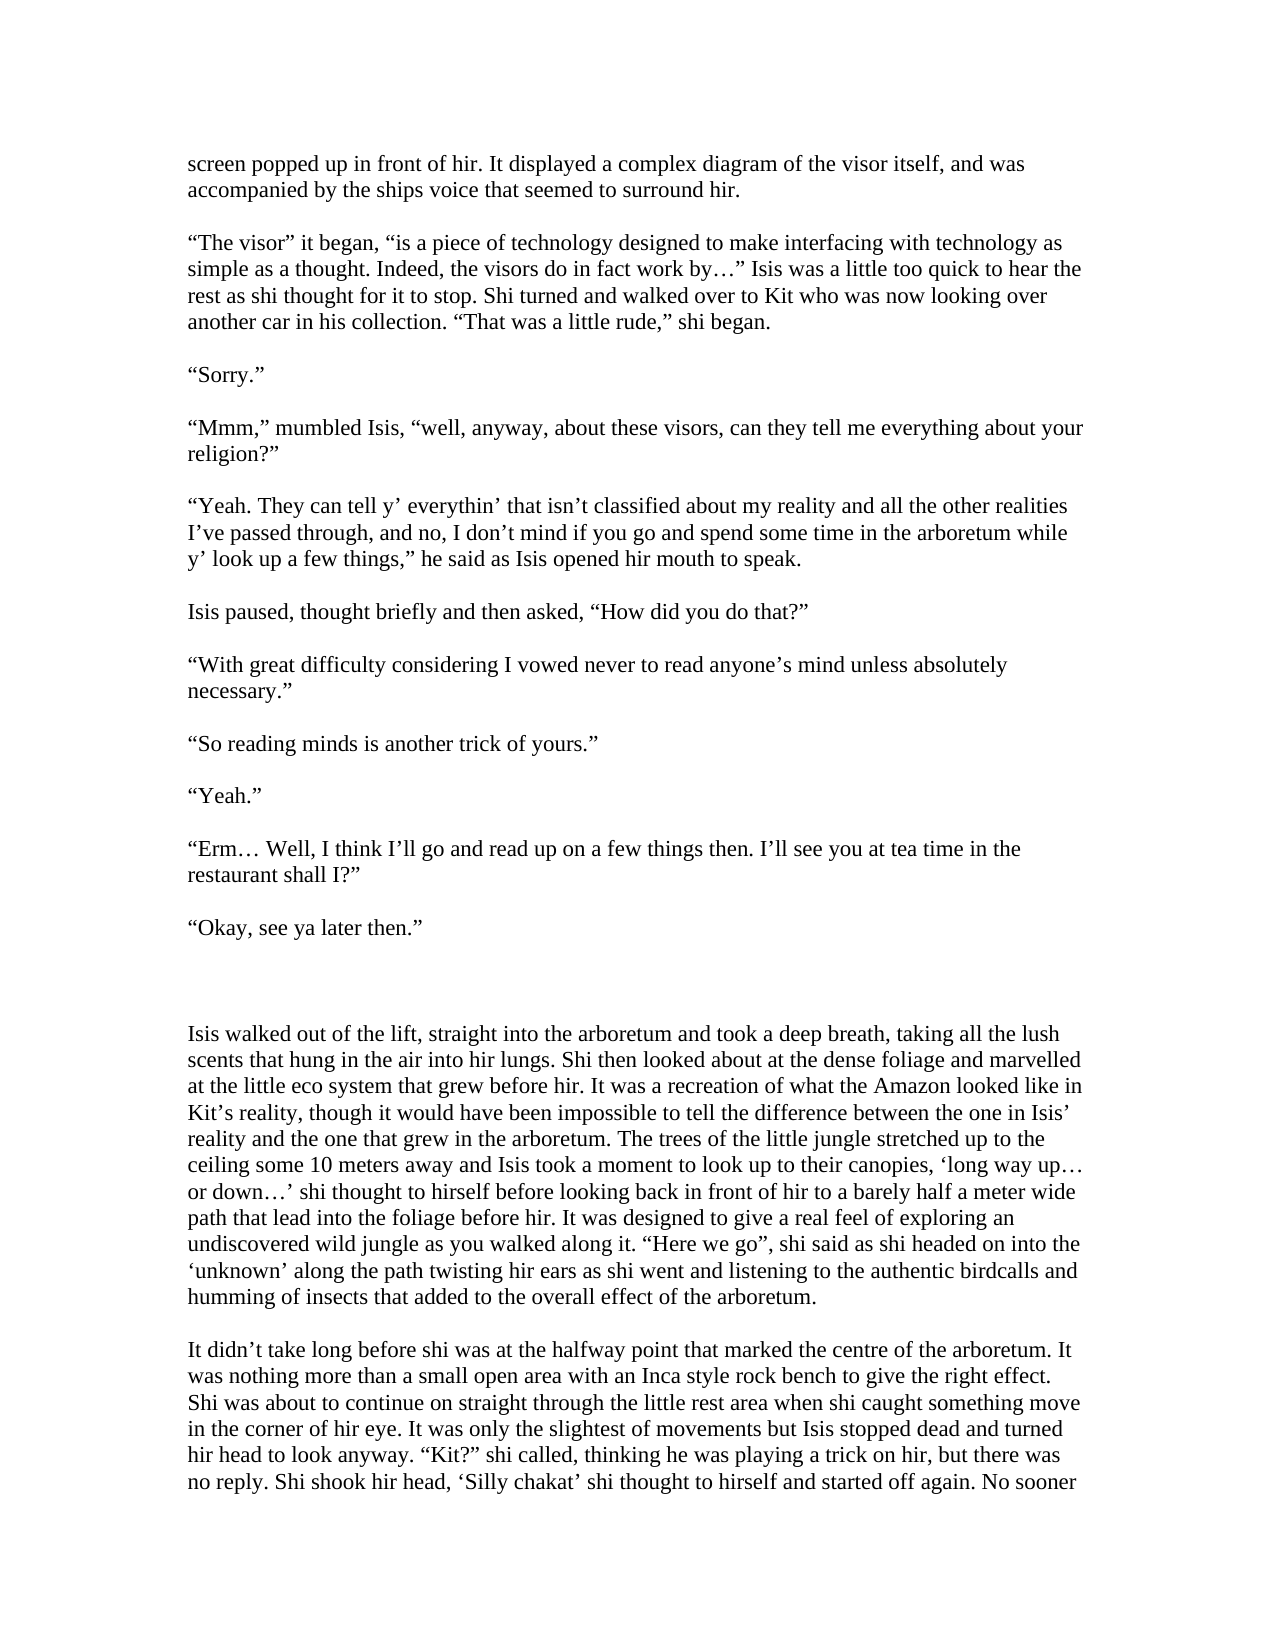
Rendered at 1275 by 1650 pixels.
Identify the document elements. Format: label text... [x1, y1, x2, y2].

text “Mmm,” mumbled Isis, “well, anyway, about these visors, can they tell me everything about your religion?” [187, 413, 1087, 466]
text Isis walked out of the lift, straight into the arboretum and took a deep breath, taking all the lush scents that hung in the air into hir lungs. Shi then looked about at the dense foliage and marvelled at the little eco system that grew before hir. It was a recreation of what the Amazon looked like in Kit’s reality, though it would have been impossible to tell the difference between the one in Isis’ reality and the one that grew in the arboretum. The trees of the little jungle stretched up to the ceiling some 10 meters away and Isis took a moment to look up to their canopies, ‘long way up… or down…’ shi thought to hirself before looking back in front of hir to a barely half a meter wide path that lead into the foliage before hir. It was designed to give a real feel of exploring an undiscovered wild jungle as you walked along it. “Here we go”, shi said as shi headed on into the ‘unknown’ along the path twisting hir ears as shi went and listening to the authentic birdcalls and humming of insects that added to the overall effect of the arboretum. [187, 1020, 1087, 1309]
text “Erm… Well, I think I’ll go and read up on a few things then. I’ll see you at tea time in the restaurant shall I?” [187, 835, 1087, 888]
text It didn’t take long before shi was at the halfway point that marked the centre of the arboretum. It was nothing more than a small open area with an Inca style rock bench to give the right effect. Shi was about to continue on straight through the little rest area when shi caught something move in the corner of hir eye. It was only the slightest of movements but Isis stopped dead and turned hir head to look anyway. “Kit?” shi called, thinking he was playing a trick on hir, but there was no reply. Shi shook hir head, ‘Silly chakat’ shi thought to hirself and started off again. No sooner [187, 1336, 1087, 1494]
text “With great difficulty considering I vowed never to read anyone’s mind unless absolutely necessary.” [187, 651, 1087, 703]
text screen popped up in front of hir. It displayed a complex diagram of the visor itself, and was accompanied by the ships voice that seemed to surround hir. [187, 150, 1087, 203]
text “Sorry.” [187, 361, 1087, 387]
text “Yeah. They can tell y’ everythin’ that isn’t classified about my reality and all the other realities I’ve passed through, and no, I don’t mind if you go and spend some time in the arboretum while y’ look up a few things,” he said as Isis opened hir mouth to speak. [187, 493, 1087, 572]
text “The visor” it began, “is a piece of technology designed to make interfacing with technology as simple as a thought. Indeed, the visors do in fact work by…” Isis was a little too quick to hear the rest as shi thought for it to stop. Shi turned and walked over to Kit who was now looking over another car in his collection. “That was a little rude,” shi began. [187, 229, 1087, 334]
text “Okay, see ya later then.” [187, 914, 1087, 941]
text “So reading minds is another trick of yours.” [187, 730, 1087, 756]
text Isis paused, thought briefly and then asked, “How did you do that?” [187, 598, 1087, 624]
text “Yeah.” [187, 782, 1087, 809]
